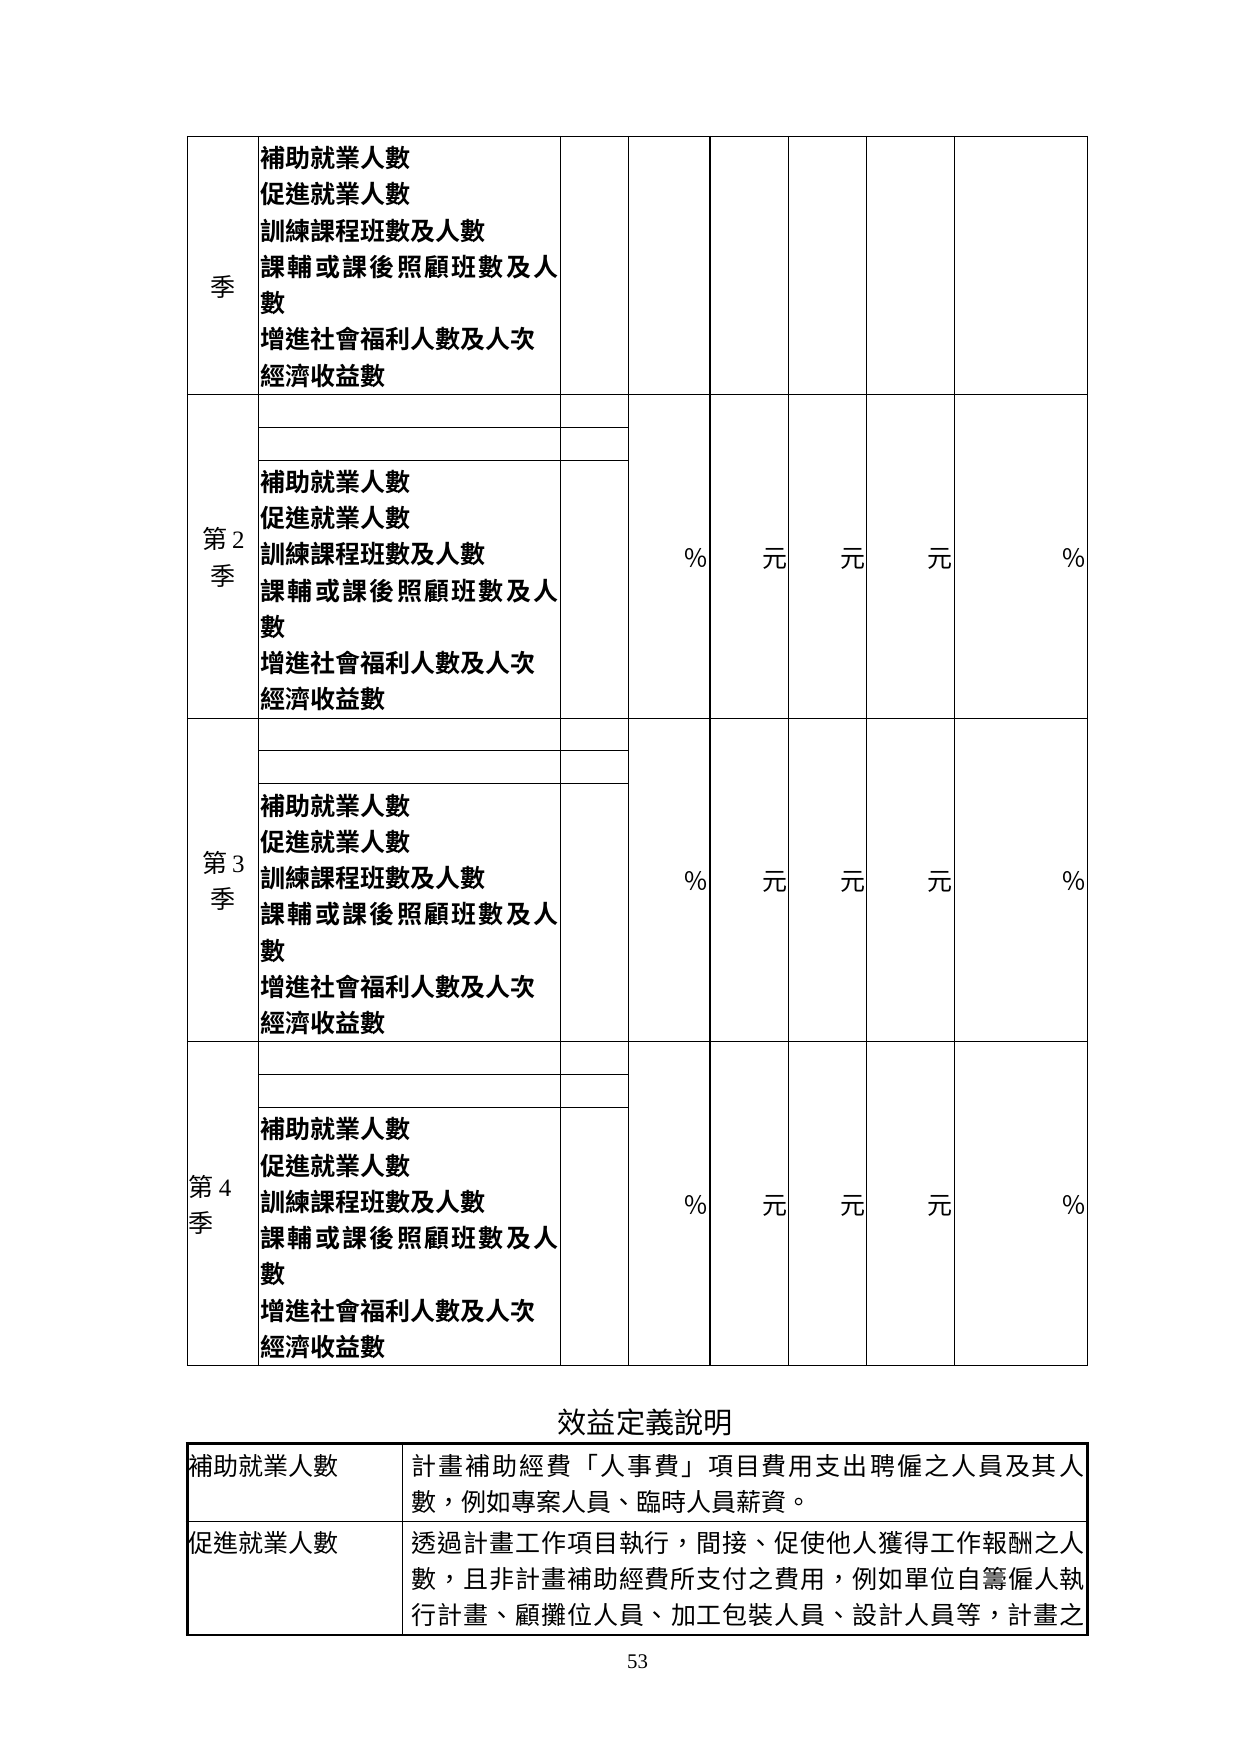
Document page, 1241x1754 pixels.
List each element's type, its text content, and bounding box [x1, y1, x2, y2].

table_cell [561, 461, 628, 717]
table_cell 促進就業人數 [189, 1522, 402, 1633]
table_cell 元 [789, 719, 866, 1041]
table_cell [561, 751, 628, 783]
text 效益定義說明 [143, 1399, 1147, 1442]
table_cell ％ [955, 395, 1087, 717]
table_cell 季 [188, 137, 258, 394]
table_cell 元 [867, 719, 954, 1041]
table_cell ％ [955, 719, 1087, 1041]
table_cell 元 [867, 1042, 954, 1365]
table_cell 元 [711, 395, 788, 717]
table_cell [789, 137, 866, 394]
table_cell 元 [711, 719, 788, 1041]
table_cell 補助就業人數 促進就業人數 訓練課程班數及人數 課輔或課後照顧班數及人數 增進社會福利人數及人次 經濟收益數 [259, 461, 560, 717]
table_cell 補助就業人數 促進就業人數 訓練課程班數及人數 課輔或課後照顧班數及人數 增進社會福利人數及人次 經濟收益數 [259, 784, 560, 1041]
table_cell 補助就業人數 促進就業人數 訓練課程班數及人數 課輔或課後照顧班數及人數 增進社會福利人數及人次 經濟收益數 [259, 137, 560, 394]
table_cell [955, 137, 1087, 394]
table_cell [561, 395, 628, 427]
table_cell 透過計畫工作項目執行，間接、促使他人獲得工作報酬之人數，且非計畫補助經費所支付之費用，例如單位自籌僱人執行計畫、顧攤位人員、加工包裝人員、設計人員等，計畫之 [403, 1522, 1086, 1633]
table_cell 補助就業人數 促進就業人數 訓練課程班數及人數 課輔或課後照顧班數及人數 增進社會福利人數及人次 經濟收益數 [259, 1108, 560, 1365]
table_cell ％ [955, 1042, 1087, 1365]
table_cell [259, 719, 560, 750]
table_cell [259, 395, 560, 427]
table_cell 元 [867, 395, 954, 717]
table_header 計畫補助經費「人事費」項目費用支出聘僱之人員及其人數，例如專案人員、臨時人員薪資。 [403, 1445, 1086, 1521]
table_cell 第4季 [188, 1042, 258, 1365]
table_cell [629, 137, 709, 394]
table_cell [561, 719, 628, 750]
table_cell [561, 428, 628, 459]
table_cell [711, 137, 788, 394]
table_cell 元 [789, 395, 866, 717]
table_cell [259, 428, 560, 459]
table_cell [561, 1042, 628, 1074]
table_cell [561, 784, 628, 1041]
table_cell 第2季 [188, 395, 258, 717]
table_cell ％ [629, 719, 709, 1041]
table_cell [561, 137, 628, 394]
table_cell 元 [789, 1042, 866, 1365]
table_cell [561, 1075, 628, 1107]
table_cell [867, 137, 954, 394]
table_cell [561, 1108, 628, 1365]
table_cell [259, 751, 560, 783]
table_header 補助就業人數 [189, 1445, 402, 1521]
table_cell ％ [629, 1042, 709, 1365]
table_cell [259, 1042, 560, 1074]
table_cell ％ [629, 395, 709, 717]
table_cell 元 [711, 1042, 788, 1365]
table_cell [259, 1075, 560, 1107]
table_cell 第3季 [188, 719, 258, 1041]
